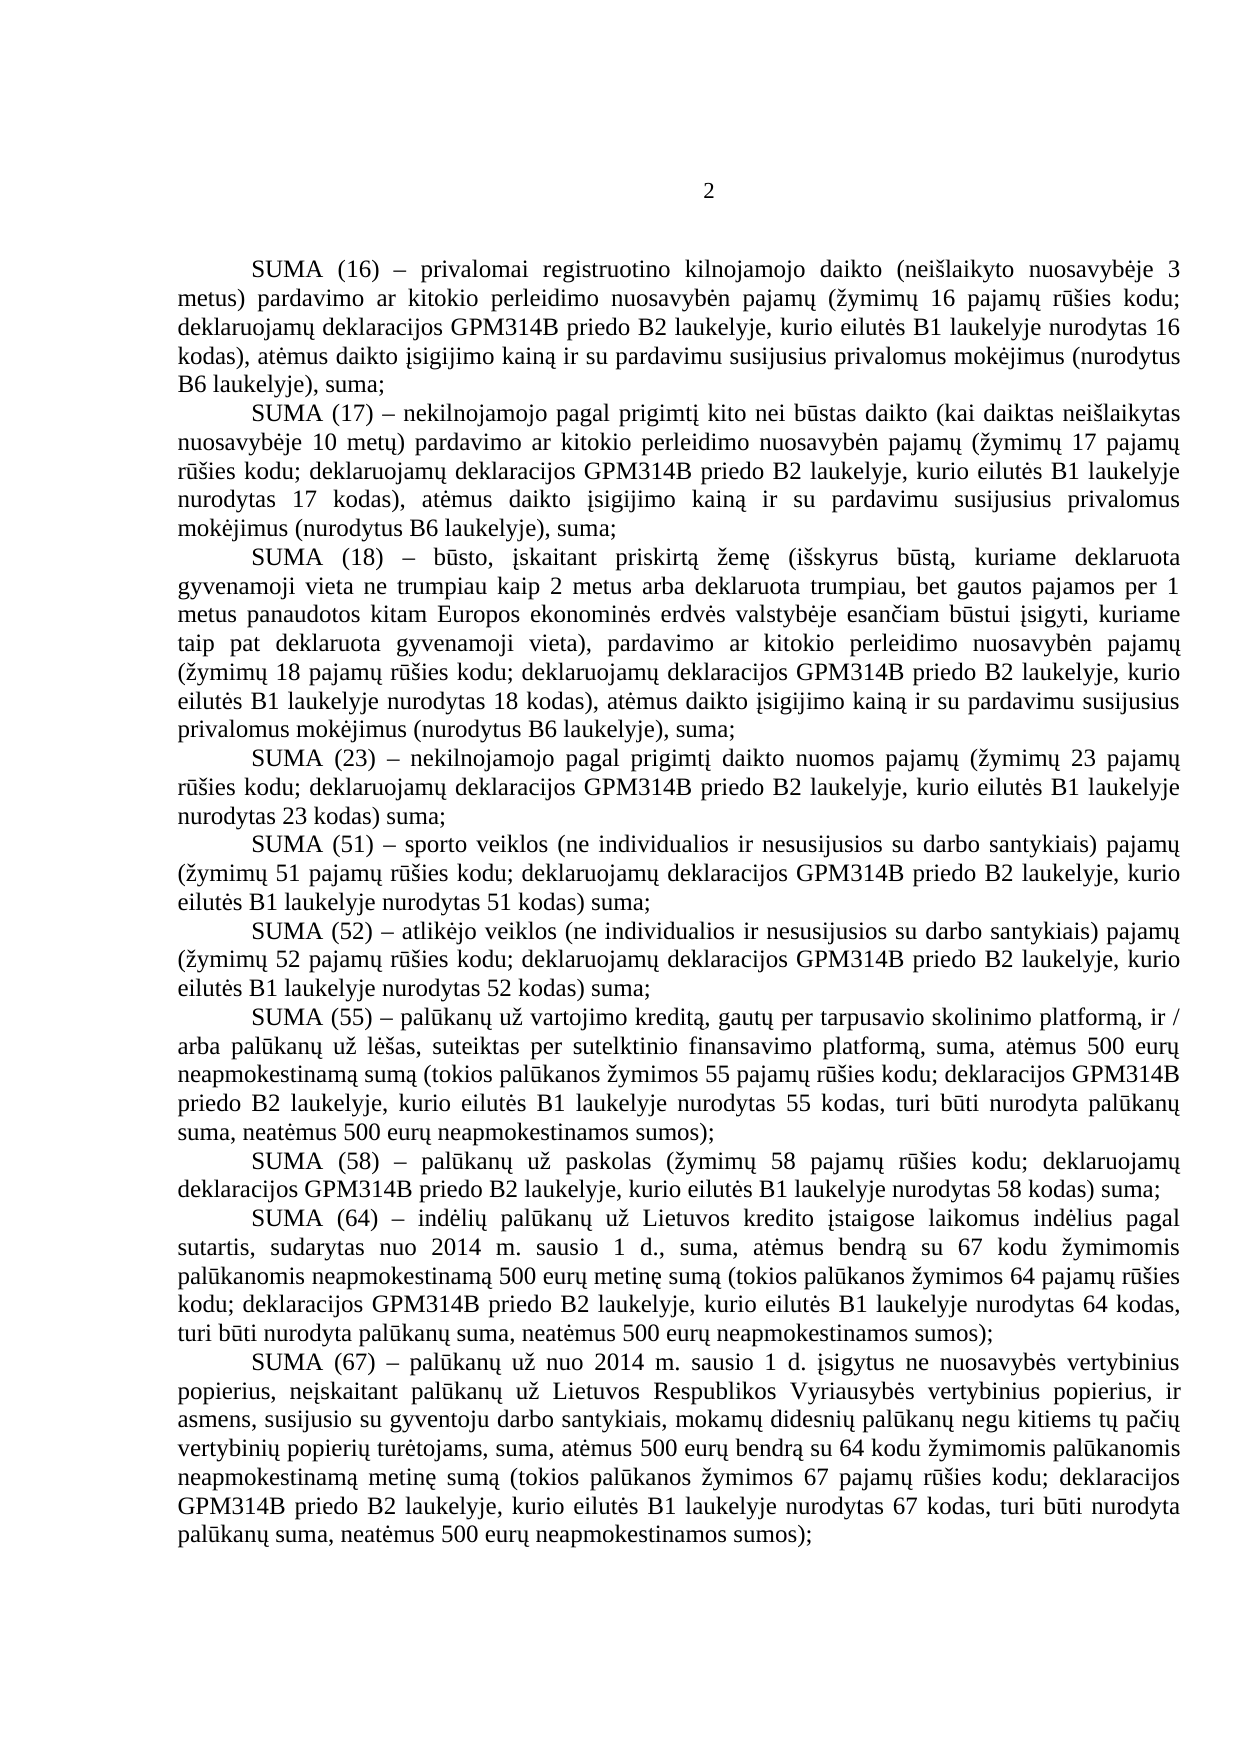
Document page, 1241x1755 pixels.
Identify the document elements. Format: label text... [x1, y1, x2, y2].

text SUMA (58) – palūkanų už paskolas (žymimų 58 pajamų rūšies kodu; deklaruojamų deklaracijos GPM314B priedo B2 laukelyje, kurio eilutės B1 laukelyje nurodytas 58 kodas) suma; [177, 1146, 1181, 1203]
text SUMA (52) – atlikėjo veiklos (ne individualios ir nesusijusios su darbo santykiais) pajamų (žymimų 52 pajamų rūšies kodu; deklaruojamų deklaracijos GPM314B priedo B2 laukelyje, kurio eilutės B1 laukelyje nurodytas 52 kodas) suma; [177, 916, 1181, 1002]
text SUMA (17) – nekilnojamojo pagal prigimtį kito nei būstas daikto (kai daiktas neišlaikytas nuosavybėje 10 metų) pardavimo ar kitokio perleidimo nuosavybėn pajamų (žymimų 17 pajamų rūšies kodu; deklaruojamų deklaracijos GPM314B priedo B2 laukelyje, kurio eilutės B1 laukelyje nurodytas 17 kodas), atėmus daikto įsigijimo kainą ir su pardavimu susijusius privalomus mokėjimus (nurodytus B6 laukelyje), suma; [177, 398, 1181, 542]
text SUMA (55) – palūkanų už vartojimo kreditą, gautų per tarpusavio skolinimo platformą, ir / arba palūkanų už lėšas, suteiktas per sutelktinio finansavimo platformą, suma, atėmus 500 eurų neapmokestinamą sumą (tokios palūkanos žymimos 55 pajamų rūšies kodu; deklaracijos GPM314B priedo B2 laukelyje, kurio eilutės B1 laukelyje nurodytas 55 kodas, turi būti nurodyta palūkanų suma, neatėmus 500 eurų neapmokestinamos sumos); [177, 1002, 1181, 1146]
text SUMA (51) – sporto veiklos (ne individualios ir nesusijusios su darbo santykiais) pajamų (žymimų 51 pajamų rūšies kodu; deklaruojamų deklaracijos GPM314B priedo B2 laukelyje, kurio eilutės B1 laukelyje nurodytas 51 kodas) suma; [177, 829, 1181, 916]
text SUMA (64) – indėlių palūkanų už Lietuvos kredito įstaigose laikomus indėlius pagal sutartis, sudarytas nuo 2014 m. sausio 1 d., suma, atėmus bendrą su 67 kodu žymimomis palūkanomis neapmokestinamą 500 eurų metinę sumą (tokios palūkanos žymimos 64 pajamų rūšies kodu; deklaracijos GPM314B priedo B2 laukelyje, kurio eilutės B1 laukelyje nurodytas 64 kodas, turi būti nurodyta palūkanų suma, neatėmus 500 eurų neapmokestinamos sumos); [177, 1203, 1181, 1347]
text SUMA (67) – palūkanų už nuo 2014 m. sausio 1 d. įsigytus ne nuosavybės vertybinius popierius, neįskaitant palūkanų už Lietuvos Respublikos Vyriausybės vertybinius popierius, ir asmens, susijusio su gyventoju darbo santykiais, mokamų didesnių palūkanų negu kitiems tų pačių vertybinių popierių turėtojams, suma, atėmus 500 eurų bendrą su 64 kodu žymimomis palūkanomis neapmokestinamą metinę sumą (tokios palūkanos žymimos 67 pajamų rūšies kodu; deklaracijos GPM314B priedo B2 laukelyje, kurio eilutės B1 laukelyje nurodytas 67 kodas, turi būti nurodyta palūkanų suma, neatėmus 500 eurų neapmokestinamos sumos); [177, 1347, 1181, 1548]
text SUMA (16) – privalomai registruotino kilnojamojo daikto (neišlaikyto nuosavybėje 3 metus) pardavimo ar kitokio perleidimo nuosavybėn pajamų (žymimų 16 pajamų rūšies kodu; deklaruojamų deklaracijos GPM314B priedo B2 laukelyje, kurio eilutės B1 laukelyje nurodytas 16 kodas), atėmus daikto įsigijimo kainą ir su pardavimu susijusius privalomus mokėjimus (nurodytus B6 laukelyje), suma; [177, 254, 1181, 398]
text SUMA (18) – būsto, įskaitant priskirtą žemę (išskyrus būstą, kuriame deklaruota gyvenamoji vieta ne trumpiau kaip 2 metus arba deklaruota trumpiau, bet gautos pajamos per 1 metus panaudotos kitam Europos ekonominės erdvės valstybėje esančiam būstui įsigyti, kuriame taip pat deklaruota gyvenamoji vieta), pardavimo ar kitokio perleidimo nuosavybėn pajamų (žymimų 18 pajamų rūšies kodu; deklaruojamų deklaracijos GPM314B priedo B2 laukelyje, kurio eilutės B1 laukelyje nurodytas 18 kodas), atėmus daikto įsigijimo kainą ir su pardavimu susijusius privalomus mokėjimus (nurodytus B6 laukelyje), suma; [177, 542, 1181, 743]
text SUMA (23) – nekilnojamojo pagal prigimtį daikto nuomos pajamų (žymimų 23 pajamų rūšies kodu; deklaruojamų deklaracijos GPM314B priedo B2 laukelyje, kurio eilutės B1 laukelyje nurodytas 23 kodas) suma; [177, 743, 1181, 829]
